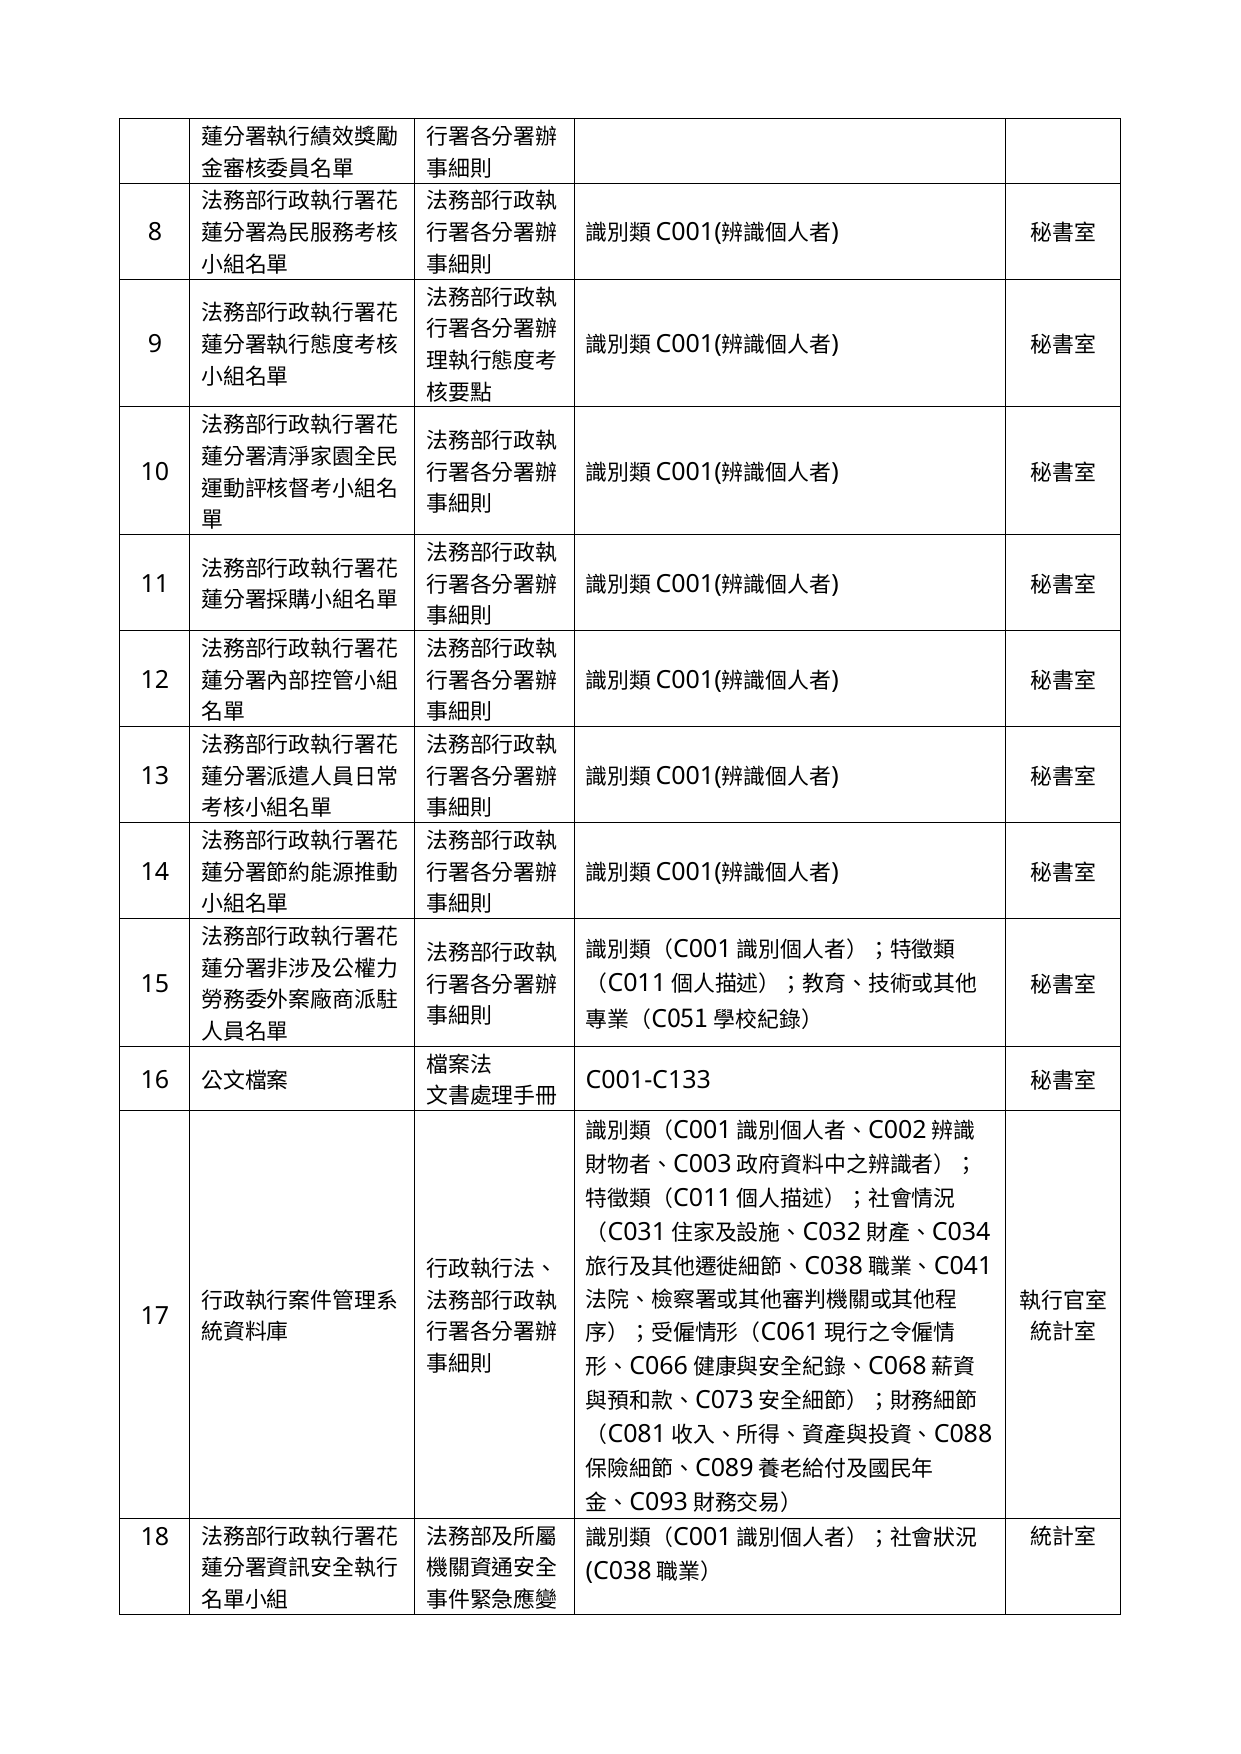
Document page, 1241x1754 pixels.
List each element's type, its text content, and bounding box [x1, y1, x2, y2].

table_cell 15 [120, 919, 189, 1046]
table_cell 法務部行政執行署花蓮分署採購小組名單 [190, 535, 414, 630]
table_cell 法務部行政執行署各分署辦事細則 [415, 823, 574, 918]
table_cell 秘書室 [1006, 727, 1120, 822]
table_cell 識別類C001(辨識個人者) [575, 280, 1005, 406]
table_cell 法務部行政執行署各分署辦理執行態度考核要點 [415, 280, 574, 406]
table_cell 9 [120, 280, 189, 406]
table_cell 秘書室 [1006, 280, 1120, 406]
table_cell 行政執行案件管理系統資料庫 [190, 1111, 414, 1518]
table_cell 12 [120, 631, 189, 726]
table_cell 行政執行法、法務部行政執行署各分署辦事細則 [415, 1111, 574, 1518]
table_cell 法務部行政執行署花蓮分署執行態度考核小組名單 [190, 280, 414, 406]
table_cell 16 [120, 1047, 189, 1110]
table_cell 秘書室 [1006, 631, 1120, 726]
table_cell 識別類C001(辨識個人者) [575, 823, 1005, 918]
table_cell 秘書室 [1006, 1047, 1120, 1110]
table_cell 公文檔案 [190, 1047, 414, 1110]
table_cell 識別類C001(辨識個人者) [575, 727, 1005, 822]
table_cell [120, 119, 189, 182]
table_cell 秘書室 [1006, 823, 1120, 918]
table_cell 識別類（C001識別個人者）；特徵類（C011個人描述）；教育、技術或其他專業（C051學校紀錄） [575, 919, 1005, 1046]
table_cell 識別類C001(辨識個人者) [575, 407, 1005, 534]
table_cell 檔案法 文書處理手冊 [415, 1047, 574, 1110]
table_cell 執行官室統計室 [1006, 1111, 1120, 1518]
table_cell 識別類C001(辨識個人者) [575, 184, 1005, 278]
table_cell 11 [120, 535, 189, 630]
table_cell 17 [120, 1111, 189, 1518]
table_cell 法務部行政執行署花蓮分署派遣人員日常考核小組名單 [190, 727, 414, 822]
table_cell 秘書室 [1006, 919, 1120, 1046]
table_cell 10 [120, 407, 189, 534]
table_cell 法務部行政執行署各分署辦事細則 [415, 407, 574, 534]
table_cell 蓮分署執行績效獎勵金審核委員名單 [190, 119, 414, 182]
table_cell C001-C133 [575, 1047, 1005, 1110]
table_cell [1006, 119, 1120, 182]
table_cell 統計室 [1006, 1519, 1120, 1614]
table_cell 法務部及所屬機關資通安全事件緊急應變 [415, 1519, 574, 1614]
table_cell 18 [120, 1519, 189, 1614]
table_cell 秘書室 [1006, 535, 1120, 630]
table_cell 法務部行政執行署花蓮分署節約能源推動小組名單 [190, 823, 414, 918]
table_cell 識別類（C001識別個人者、C002辨識財物者、C003政府資料中之辨識者）；特徵類（C011個人描述）；社會情況（C031住家及設施、C032財產、C034旅行及其他遷徙細節、C038職業、C041法院、檢察署或其他審判機關或其他程序）；受僱情形（C061現行之令僱情形、C066健康與安全紀錄、C068薪資與預和款、C073安全細節）；財務細節（C081收入、所得、資產與投資、C088保險細節、C089養老給付及國民年金、C093財務交易） [575, 1111, 1005, 1518]
table_cell 行署各分署辦事細則 [415, 119, 574, 182]
table_cell 14 [120, 823, 189, 918]
table_cell 法務部行政執行署各分署辦事細則 [415, 727, 574, 822]
table_cell [575, 119, 1005, 182]
table_cell 法務部行政執行署各分署辦事細則 [415, 919, 574, 1046]
table_cell 法務部行政執行署花蓮分署非涉及公權力勞務委外案廠商派駐人員名單 [190, 919, 414, 1046]
table_cell 法務部行政執行署各分署辦事細則 [415, 631, 574, 726]
table_cell 秘書室 [1006, 184, 1120, 278]
table_cell 8 [120, 184, 189, 278]
table_cell 法務部行政執行署花蓮分署清淨家園全民運動評核督考小組名單 [190, 407, 414, 534]
table_cell 法務部行政執行署各分署辦事細則 [415, 184, 574, 278]
table_cell 13 [120, 727, 189, 822]
table_cell 秘書室 [1006, 407, 1120, 534]
table_cell 法務部行政執行署花蓮分署為民服務考核小組名單 [190, 184, 414, 278]
table_cell 識別類C001(辨識個人者) [575, 631, 1005, 726]
table_cell 法務部行政執行署花蓮分署資訊安全執行名單小組 [190, 1519, 414, 1614]
table_cell 識別類C001(辨識個人者) [575, 535, 1005, 630]
table_cell 法務部行政執行署花蓮分署內部控管小組名單 [190, 631, 414, 726]
table_cell 識別類（C001識別個人者）；社會狀況(C038職業） [575, 1519, 1005, 1614]
table_cell 法務部行政執行署各分署辦事細則 [415, 535, 574, 630]
